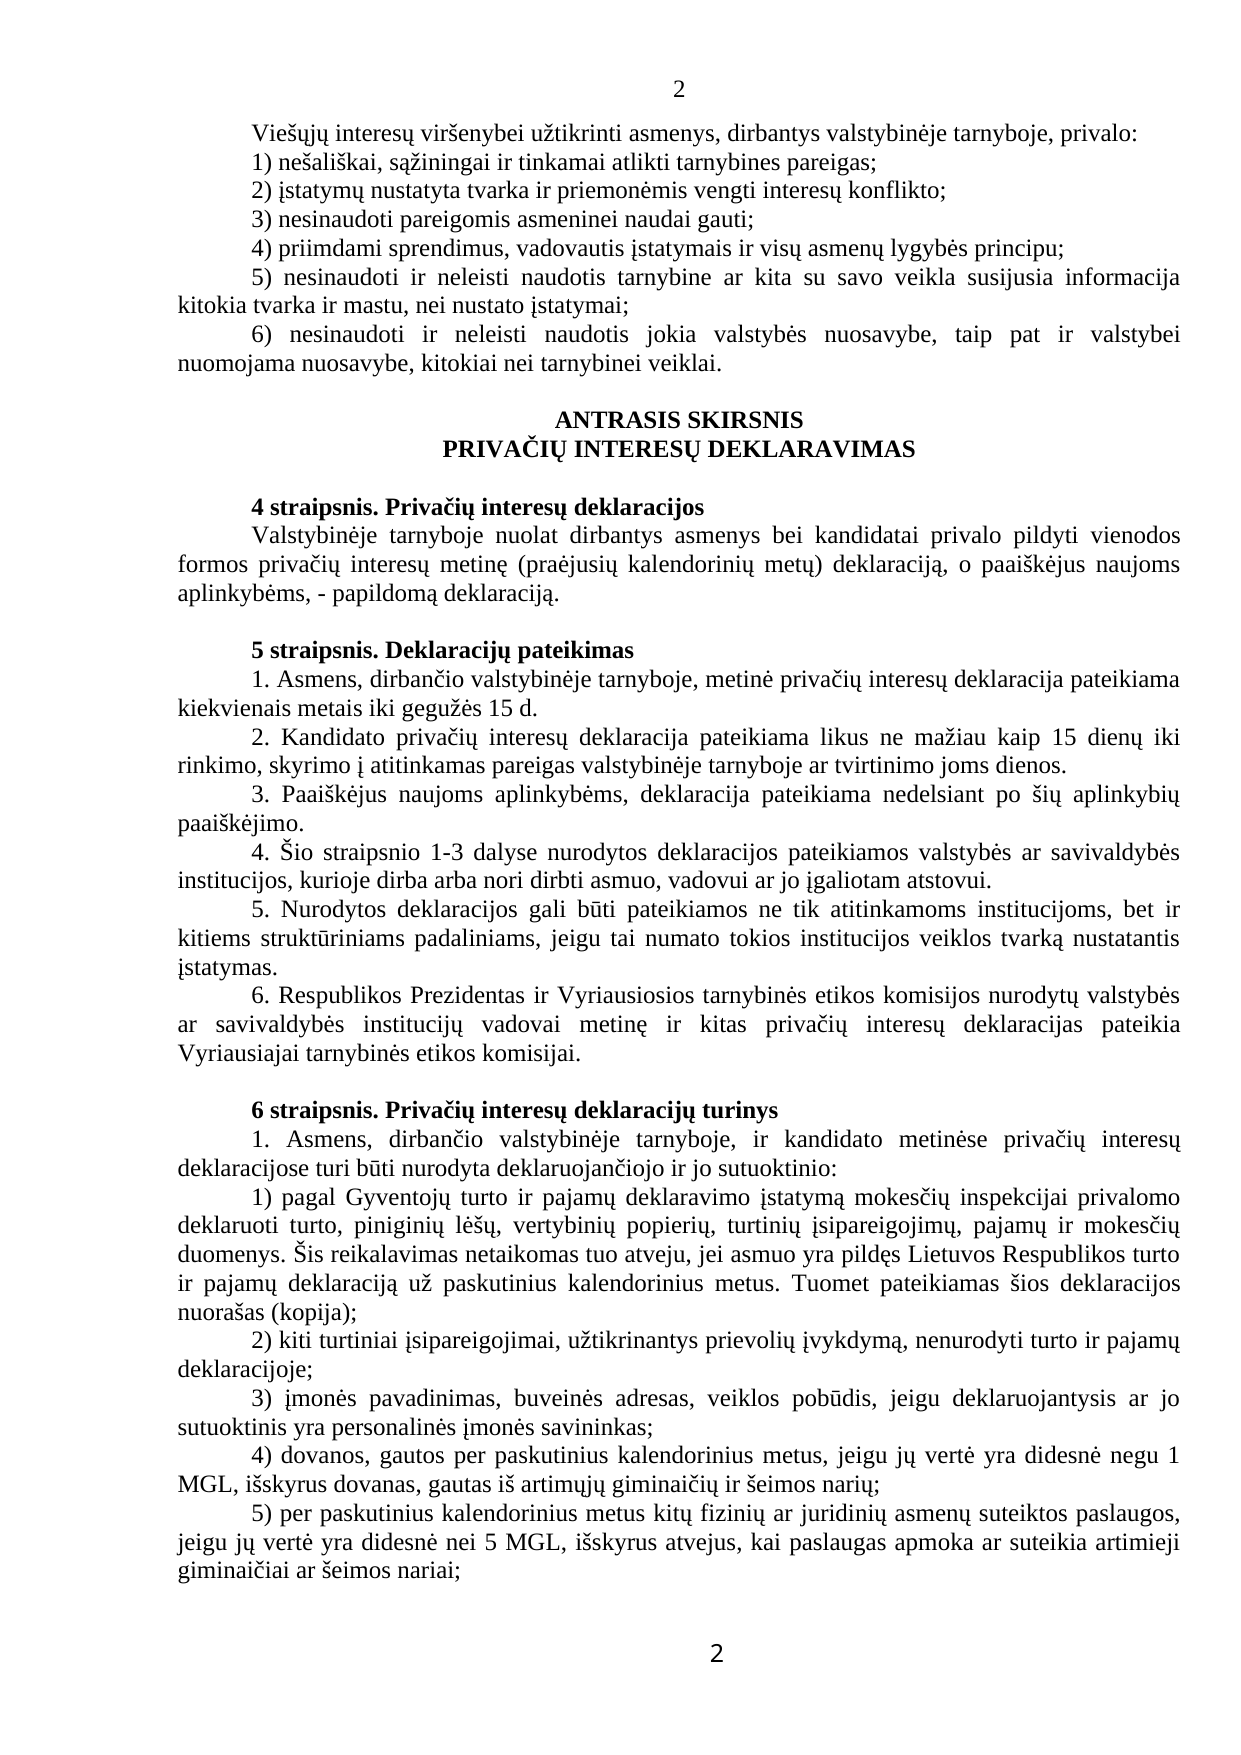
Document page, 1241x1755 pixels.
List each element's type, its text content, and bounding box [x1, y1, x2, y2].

text Viešųjų interesų viršenybei užtikrinti asmenys, dirbantys valstybinėje tarnyboje, privalo: [177, 118, 1181, 147]
text Valstybinėje tarnyboje nuolat dirbantys asmenys bei kandidatai privalo pildyti vienodos formos privačių interesų metinę (praėjusių kalendorinių metų) deklaraciją, o paaiškėjus naujoms aplinkybėms, - papildomą deklaraciją. [177, 521, 1181, 607]
text 1. Asmens, dirbančio valstybinėje tarnyboje, ir kandidato metinėse privačių interesų deklaracijose turi būti nurodyta deklaruojančiojo ir jo sutuoktinio: [177, 1124, 1181, 1182]
text 5 straipsnis. Deklaracijų pateikimas [177, 636, 1181, 664]
text 4) dovanos, gautos per paskutinius kalendorinius metus, jeigu jų vertė yra didesnė negu 1 MGL, išskyrus dovanas, gautas iš artimųjų giminaičių ir šeimos narių; [177, 1441, 1181, 1498]
text 1. Asmens, dirbančio valstybinėje tarnyboje, metinė privačių interesų deklaracija pateikiama kiekvienais metais iki gegužės 15 d. [177, 664, 1181, 722]
text 6. Respublikos Prezidentas ir Vyriausiosios tarnybinės etikos komisijos nurodytų valstybės ar savivaldybės institucijų vadovai metinę ir kitas privačių interesų deklaracijas pateikia Vyriausiajai tarnybinės etikos komisijai. [177, 981, 1181, 1067]
text 3) nesinaudoti pareigomis asmeninei naudai gauti; [177, 204, 1181, 233]
text 1) nešališkai, sąžiningai ir tinkamai atlikti tarnybines pareigas; [177, 147, 1181, 176]
text ANTRASIS SKIRSNIS [177, 406, 1181, 434]
text 2) įstatymų nustatyta tvarka ir priemonėmis vengti interesų konflikto; [177, 176, 1181, 204]
text 2. Kandidato privačių interesų deklaracija pateikiama likus ne mažiau kaip 15 dienų iki rinkimo, skyrimo į atitinkamas pareigas valstybinėje tarnyboje ar tvirtinimo joms dienos. [177, 722, 1181, 779]
text 3) įmonės pavadinimas, buveinės adresas, veiklos pobūdis, jeigu deklaruojantysis ar jo sutuoktinis yra personalinės įmonės savininkas; [177, 1383, 1181, 1441]
text 5. Nurodytos deklaracijos gali būti pateikiamos ne tik atitinkamoms institucijoms, bet ir kitiems struktūriniams padaliniams, jeigu tai numato tokios institucijos veiklos tvarką nustatantis įstatymas. [177, 894, 1181, 981]
text 5) per paskutinius kalendorinius metus kitų fizinių ar juridinių asmenų suteiktos paslaugos, jeigu jų vertė yra didesnė nei 5 MGL, išskyrus atvejus, kai paslaugas apmoka ar suteikia artimieji giminaičiai ar šeimos nariai; [177, 1498, 1181, 1584]
text 4 straipsnis. Privačių interesų deklaracijos [177, 492, 1181, 521]
text 5) nesinaudoti ir neleisti naudotis tarnybine ar kita su savo veikla susijusia informacija kitokia tvarka ir mastu, nei nustato įstatymai; [177, 262, 1181, 319]
text 6) nesinaudoti ir neleisti naudotis jokia valstybės nuosavybe, taip pat ir valstybei nuomojama nuosavybe, kitokiai nei tarnybinei veiklai. [177, 319, 1181, 377]
text 1) pagal Gyventojų turto ir pajamų deklaravimo įstatymą mokesčių inspekcijai privalomo deklaruoti turto, piniginių lėšų, vertybinių popierių, turtinių įsipareigojimų, pajamų ir mokesčių duomenys. Šis reikalavimas netaikomas tuo atveju, jei asmuo yra pildęs Lietuvos Respublikos turto ir pajamų deklaraciją už paskutinius kalendorinius metus. Tuomet pateikiamas šios deklaracijos nuorašas (kopija); [177, 1182, 1181, 1326]
text 4. Šio straipsnio 1-3 dalyse nurodytos deklaracijos pateikiamos valstybės ar savivaldybės institucijos, kurioje dirba arba nori dirbti asmuo, vadovui ar jo įgaliotam atstovui. [177, 837, 1181, 894]
text 2) kiti turtiniai įsipareigojimai, užtikrinantys prievolių įvykdymą, nenurodyti turto ir pajamų deklaracijoje; [177, 1326, 1181, 1383]
text PRIVAČIŲ INTERESŲ DEKLARAVIMAS [177, 434, 1181, 463]
text 3. Paaiškėjus naujoms aplinkybėms, deklaracija pateikiama nedelsiant po šių aplinkybių paaiškėjimo. [177, 779, 1181, 837]
text 4) priimdami sprendimus, vadovautis įstatymais ir visų asmenų lygybės principu; [177, 233, 1181, 262]
text 6 straipsnis. Privačių interesų deklaracijų turinys [177, 1096, 1181, 1124]
